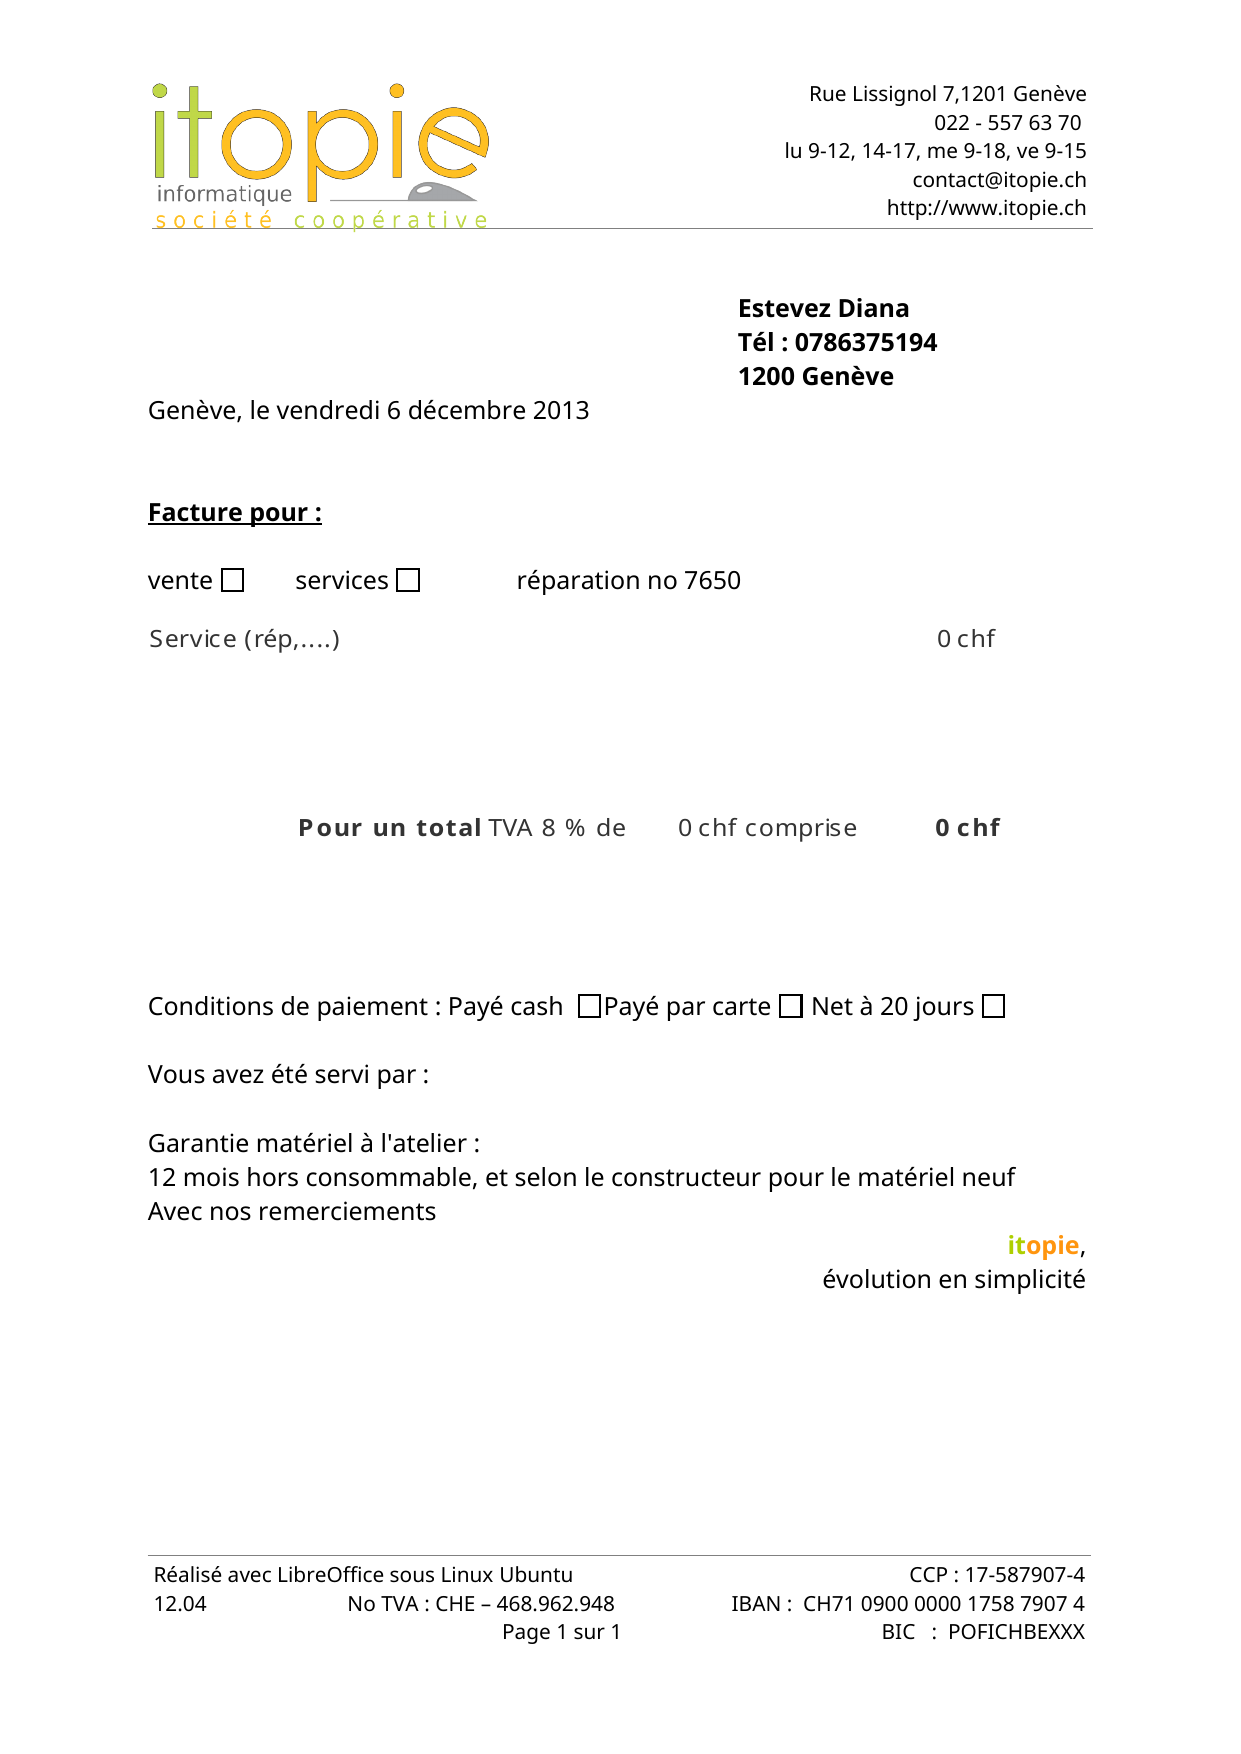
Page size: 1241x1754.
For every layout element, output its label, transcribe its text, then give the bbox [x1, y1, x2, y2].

text Tél : 0786375194 [148, 324, 1093, 358]
text vente services réparation no 7650 [148, 563, 1093, 597]
text Genève, le vendredi 6 décembre 2013 [148, 392, 1093, 427]
text évolution en simplicité [148, 1262, 1093, 1296]
text Avec nos remerciements [148, 1193, 1093, 1227]
text itopie, [148, 1227, 1093, 1262]
text Garantie matériel à l'atelier : [148, 1125, 1093, 1159]
text 12 mois hors consommable, et selon le constructeur pour le matériel neuf [148, 1159, 1093, 1193]
picture [138, 72, 500, 244]
text Conditions de paiement : Payé cash Payé par carte Net à 20 jours [148, 989, 1093, 1023]
text Estevez Diana [148, 290, 1093, 324]
text 1200 Genève [148, 358, 1093, 392]
text Facture pour : [148, 495, 1093, 529]
text Vous avez été servi par : [148, 1057, 1093, 1091]
